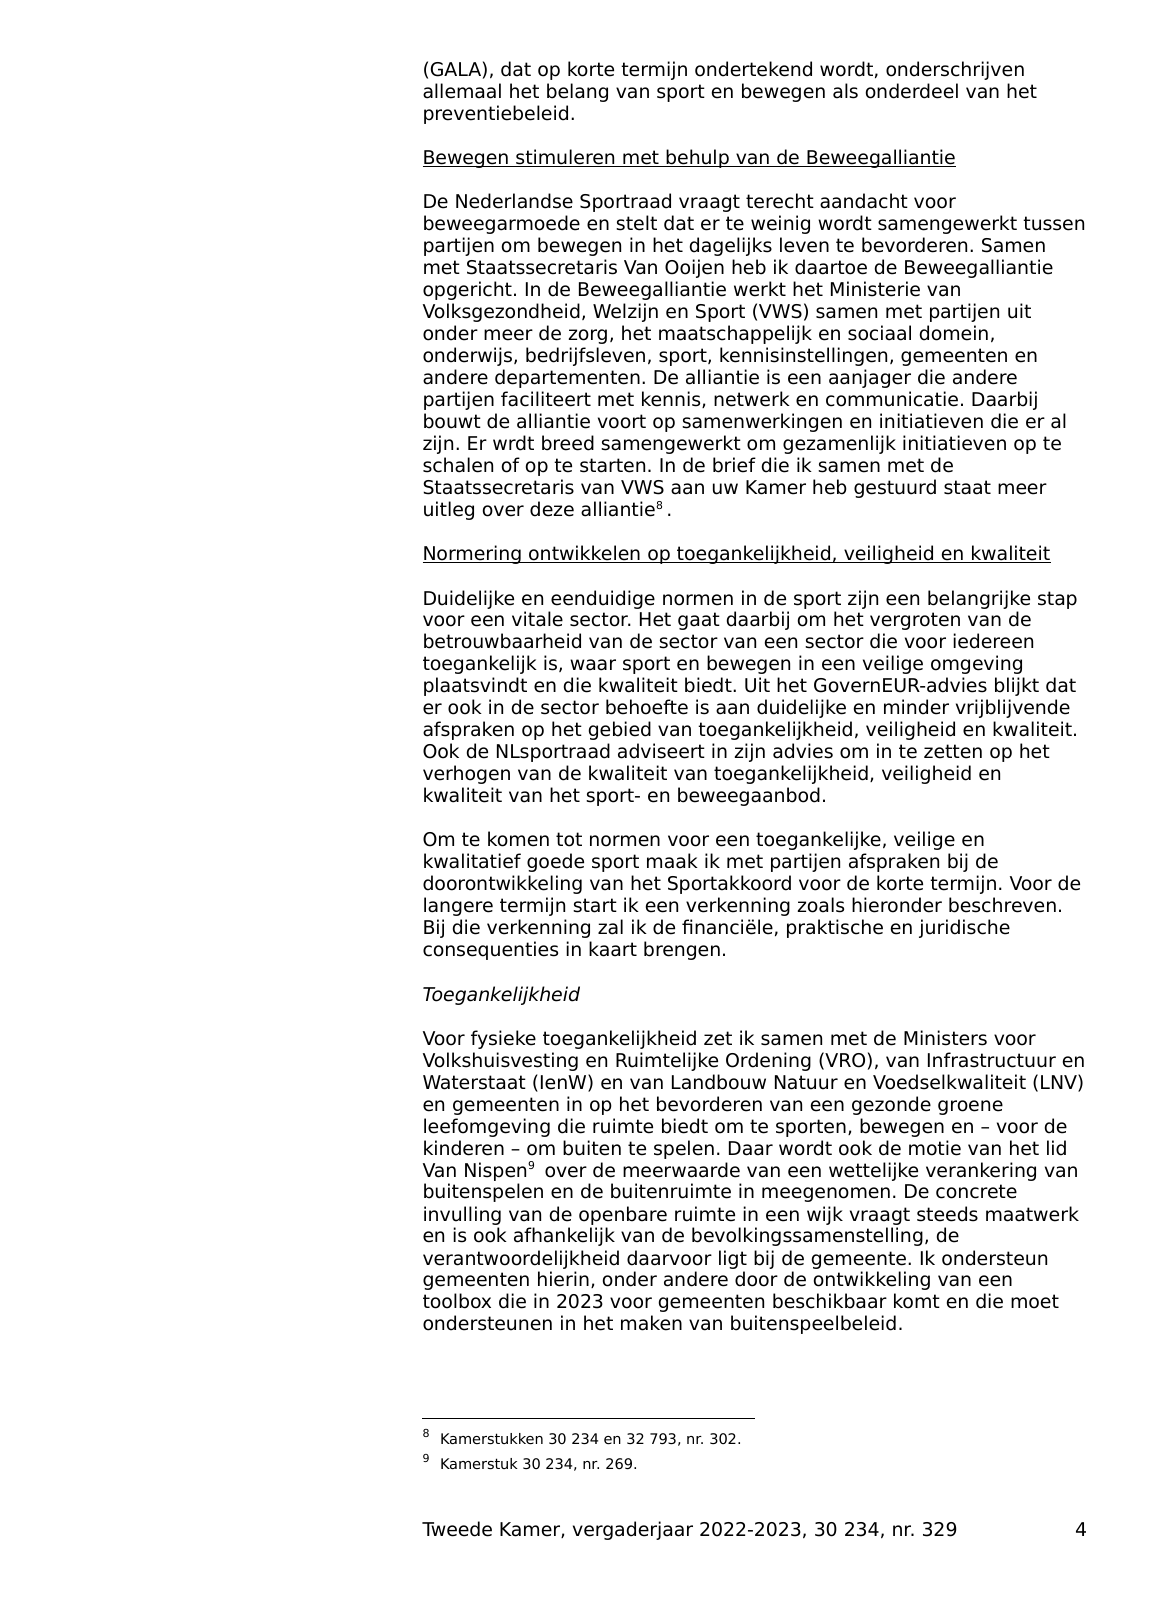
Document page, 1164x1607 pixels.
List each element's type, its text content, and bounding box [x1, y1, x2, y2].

subtitle Normering ontwikkelen op toegankelijkheid, veiligheid en kwaliteit [422, 543, 1087, 565]
text De Nederlandse Sportraad vraagt terecht aandacht voor beweegarmoede en stelt dat er te weinig wordt samengewerkt tussen partijen om bewegen in het dagelijks leven te bevorderen. Samen met Staatssecretaris Van Ooijen heb ik daartoe de Beweegalliantie opgericht. In de Beweegalliantie werkt het Ministerie van Volksgezondheid, Welzijn en Sport (VWS) samen met partijen uit onder meer de zorg, het maatschappelijk en sociaal domein, onderwijs, bedrijfsleven, sport, kennisinstellingen, gemeenten en andere departementen. De alliantie is een aanjager die andere partijen faciliteert met kennis, netwerk en communicatie. Daarbij bouwt de alliantie voort op samenwerkingen en initiatieven die er al zijn. Er wrdt breed samengewerkt om gezamenlijk initiatieven op te schalen of op te starten. In de brief die ik samen met de Staatssecretaris van VWS aan uw Kamer heb gestuurd staat meer uitleg over deze alliantie. [422, 191, 1087, 521]
subtitle Toegankelijkheid [422, 983, 1087, 1005]
text Voor fysieke toegankelijkheid zet ik samen met de Ministers voor Volkshuisvesting en Ruimtelijke Ordening (VRO), van Infrastructuur en Waterstaat (IenW) en van Landbouw Natuur en Voedselkwaliteit (LNV) en gemeenten in op het bevorderen van een gezonde groene leefomgeving die ruimte biedt om te sporten, bewegen en – voor de kinderen – om buiten te spelen. Daar wordt ook de motie van het lid Van Nispen over de meerwaarde van een wettelijke verankering van buitenspelen en de buitenruimte in meegenomen. De concrete invulling van de openbare ruimte in een wijk vraagt steeds maatwerk en is ook afhankelijk van de bevolkingssamenstelling, de verantwoordelijkheid daarvoor ligt bij de gemeente. Ik ondersteun gemeenten hierin, onder andere door de ontwikkeling van een toolbox die in 2023 voor gemeenten beschikbaar komt en die moet ondersteunen in het maken van buitenspeelbeleid. [422, 1028, 1087, 1335]
text Om te komen tot normen voor een toegankelijke, veilige en kwalitatief goede sport maak ik met partijen afspraken bij de doorontwikkeling van het Sportakkoord voor de korte termijn. Voor de langere termijn start ik een verkenning zoals hieronder beschreven. Bij die verkenning zal ik de financiële, praktische en juridische consequenties in kaart brengen. [422, 829, 1087, 961]
text Duidelijke en eenduidige normen in de sport zijn een belangrijke stap voor een vitale sector. Het gaat daarbij om het vergroten van de betrouwbaarheid van de sector van een sector die voor iedereen toegankelijk is, waar sport en bewegen in een veilige omgeving plaatsvindt en die kwaliteit biedt. Uit het GovernEUR-advies blijkt dat er ook in de sector behoefte is aan duidelijke en minder vrijblijvende afspraken op het gebied van toegankelijkheid, veiligheid en kwaliteit. Ook de NLsportraad adviseert in zijn advies om in te zetten op het verhogen van de kwaliteit van toegankelijkheid, veiligheid en kwaliteit van het sport- en beweegaanbod. [422, 587, 1087, 807]
text Kamerstuk 30 234, nr. 269. [422, 1452, 1087, 1474]
text Kamerstukken 30 234 en 32 793, nr. 302. [422, 1427, 1087, 1449]
subtitle Bewegen stimuleren met behulp van de Beweegalliantie [422, 147, 1087, 169]
text (GALA), dat op korte termijn ondertekend wordt, onderschrijven allemaal het belang van sport en bewegen als onderdeel van het preventiebeleid. [422, 59, 1087, 125]
